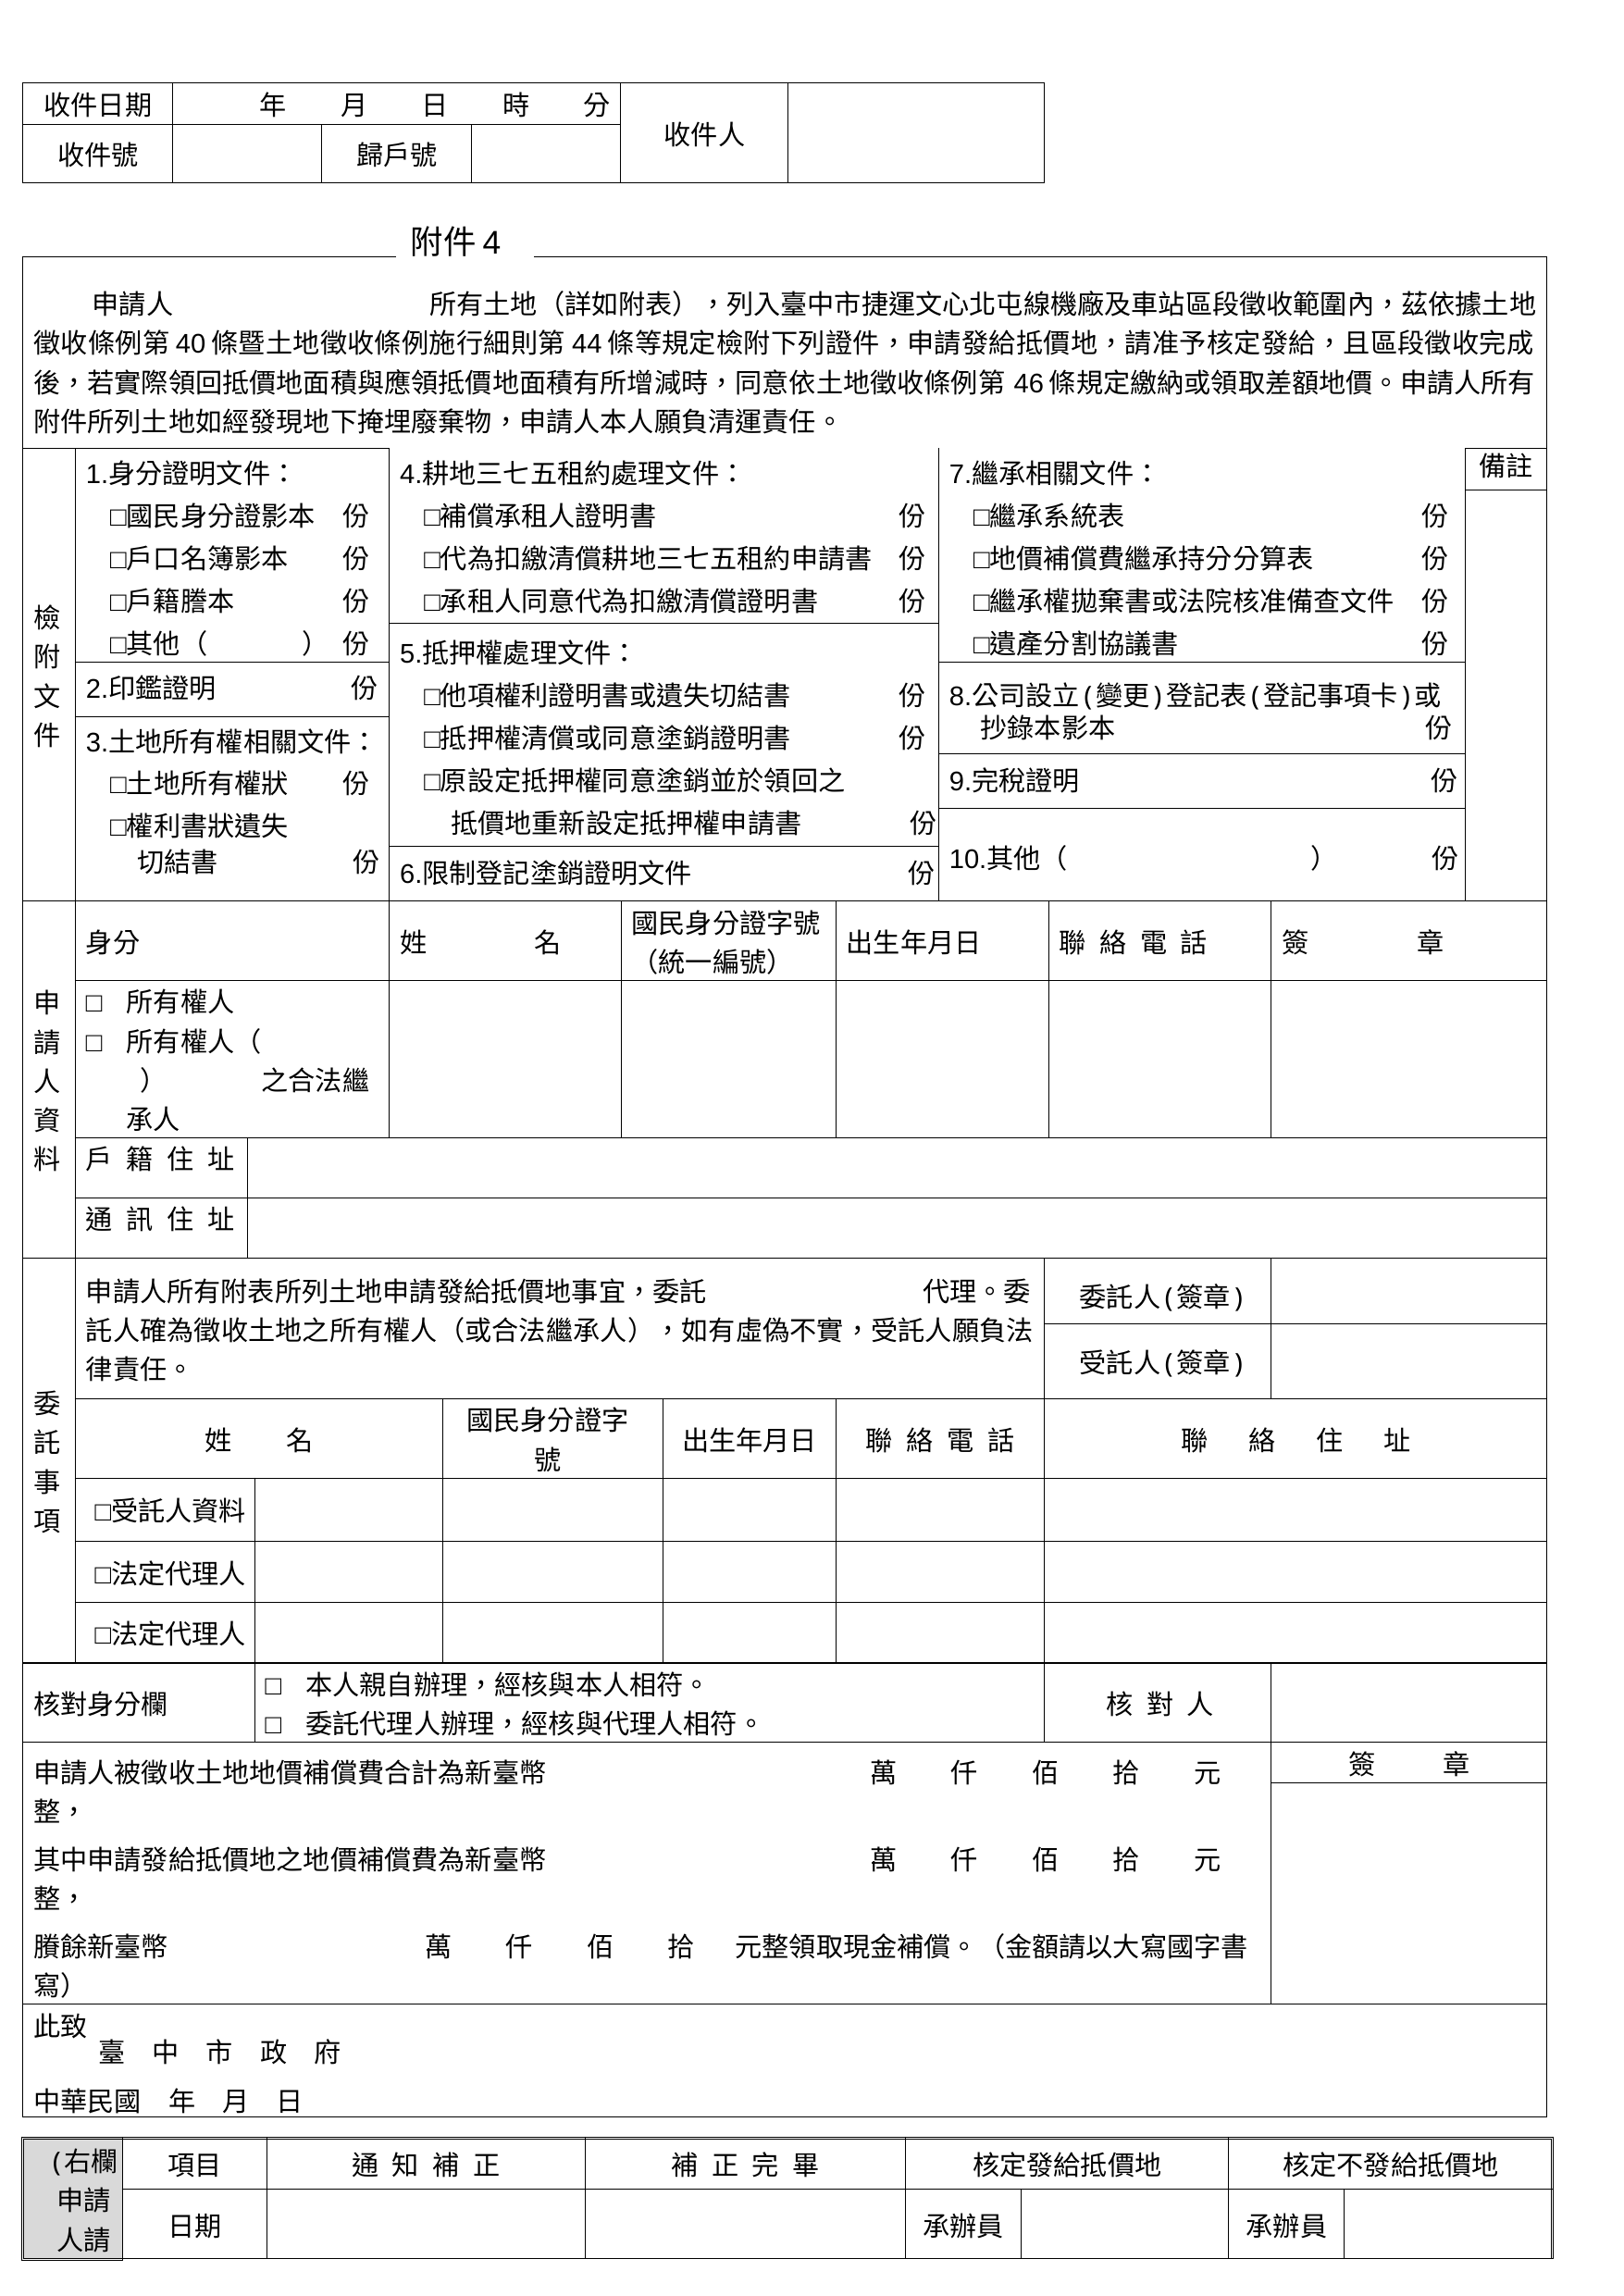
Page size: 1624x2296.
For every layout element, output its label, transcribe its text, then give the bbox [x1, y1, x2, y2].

table_cell [1547, 1782, 1553, 2004]
table_cell [173, 125, 321, 182]
table_cell 申請人所有附表所列土地申請發給抵價地事宜，委託 代理。委託人確為徵收土地之所有權人（或合法繼承人），如有虛偽不實，受託人願負法律責任。 [76, 1259, 1044, 1398]
table_cell [1271, 981, 1546, 1137]
table_cell [1022, 2190, 1228, 2258]
table_cell 簽 章 [1271, 1743, 1546, 1782]
table_cell [472, 125, 620, 182]
table_cell [586, 2190, 905, 2258]
table_cell [1547, 2116, 1553, 2136]
table_cell [663, 1603, 836, 1662]
table_cell [248, 1198, 1546, 1258]
table_cell 此致 臺 中 市 政 府 中華民國 年 月 日 [23, 2004, 1546, 2116]
table_cell [255, 1542, 442, 1602]
table_cell [837, 981, 1048, 1137]
table_cell 聯 絡 電 話 [1049, 901, 1271, 980]
table_cell 聯 絡 電 話 [837, 1399, 1044, 1478]
table_cell 戶 籍 住 址 [76, 1138, 247, 1198]
table_cell [1547, 2004, 1553, 2116]
table_cell [255, 1603, 442, 1662]
table_cell [1547, 1662, 1553, 1742]
table_cell [663, 1479, 836, 1541]
table_cell [663, 1542, 836, 1602]
table_cell 承辦員 [1229, 2190, 1344, 2258]
table_cell 歸戶號 [322, 125, 471, 182]
table_cell 6.限制登記塗銷證明文件 份 [390, 847, 938, 900]
table_cell 申請人資料 [23, 901, 75, 1258]
table_cell 9.完稅證明 份 [939, 754, 1465, 808]
table_header [1547, 256, 1553, 448]
table_header 申請人 所有土地（詳如附表），列入臺中市捷運文心北屯線機廠及車站區段徵收範圍內，茲依據土地徵收條例第40條暨土地徵收條例施行細則第44條等規定檢附下列證件，申請發給抵價地，請准予核定發給，且區段徵收完成後，若實際領回抵價地面積與應領抵價地面積有所增減時，同意依土地徵收條例第46條規定繳納或領取差額地價。申請人所有附件所列土地如經發現地下掩埋廢棄物，申請人本人願負清運責任。 [23, 257, 1546, 448]
table_cell [1547, 490, 1553, 623]
text 附件4 [410, 216, 520, 263]
table_cell [248, 1138, 1546, 1198]
table_cell 國民身分證字號 （統一編號） [622, 901, 836, 980]
table_cell 所有權人 所有權人（ ） 之合法繼承人 [76, 981, 389, 1137]
table_cell [1547, 1478, 1553, 1541]
table_header 收件日期 [23, 83, 172, 124]
table_cell [267, 2190, 585, 2258]
table_cell [622, 981, 836, 1137]
table_cell 委託人(簽章) [1045, 1259, 1271, 1323]
table_cell 日期 [123, 2190, 267, 2258]
table_cell 出生年月日 [663, 1399, 836, 1478]
table_cell [443, 1603, 663, 1662]
table_cell [837, 1479, 1044, 1541]
table_cell 姓 名 [76, 1399, 442, 1478]
table_cell [1271, 1324, 1546, 1398]
table_cell □受託人資料 [76, 1479, 254, 1541]
table_cell [1547, 1541, 1553, 1602]
table_cell [443, 1479, 663, 1541]
table_cell [23, 2117, 1547, 2136]
table_cell [443, 1542, 663, 1602]
table_cell [1547, 623, 1553, 661]
table_cell [1271, 1259, 1546, 1323]
table_cell 受託人(簽章) [1045, 1324, 1271, 1398]
table_cell [1547, 1742, 1553, 1782]
table_header 收件人 [621, 83, 787, 182]
table_cell 8.公司設立(變更)登記表(登記事項卡)或 抄錄本影本 份 [939, 663, 1465, 753]
table_cell [1049, 981, 1271, 1137]
table_cell [1045, 1542, 1546, 1602]
table_cell 核 對 人 [1045, 1664, 1271, 1742]
table_cell [1271, 1664, 1546, 1742]
table_cell [1345, 2190, 1551, 2258]
table_cell [1547, 1323, 1553, 1398]
table_cell [1045, 1479, 1546, 1541]
table_cell 項目 [123, 2140, 267, 2188]
table_cell 核對身分欄 [23, 1664, 254, 1742]
table_cell 通 訊 住 址 [76, 1198, 247, 1258]
table_cell 檢附文件 [23, 449, 75, 900]
table_cell 國民身分證字號 [443, 1399, 663, 1478]
table_cell 補 正 完 畢 [586, 2140, 905, 2188]
table_cell [1547, 900, 1553, 980]
table_cell [1547, 846, 1553, 900]
table_cell 本人親自辦理，經核與本人相符。 委託代理人辦理，經核與代理人相符。 [255, 1664, 1044, 1742]
table_cell 出生年月日 [837, 901, 1048, 980]
table_cell □法定代理人 [76, 1603, 254, 1662]
table_cell [1547, 448, 1553, 490]
table_cell 10.其他（ ） 份 [939, 809, 1465, 900]
table_cell 2.印鑑證明 份 [76, 663, 389, 715]
table_header 年 月 日 時 分 [173, 83, 620, 124]
table_cell [1547, 716, 1553, 753]
table_cell 承辦員 [906, 2190, 1021, 2258]
table_cell [1547, 662, 1553, 715]
table_cell 4.耕地三七五租約處理文件： □補償承租人證明書 份 □代為扣繳清償耕地三七五租約申請書 份 □承租人同意代為扣繳清償證明書 份 [390, 449, 938, 623]
table_cell (右欄申請人請勿填寫) 審 理 情 形 [24, 2140, 122, 2258]
table_cell 姓 名 [390, 901, 621, 980]
table_cell 身分 [76, 901, 389, 980]
table_cell □法定代理人 [76, 1542, 254, 1602]
table_cell [837, 1603, 1044, 1662]
table_cell 7.繼承相關文件： □繼承系統表 份 □地價補償費繼承持分分算表 份 □繼承權拋棄書或法院核准備查文件 份 □遺產分割協議書 份 [939, 449, 1465, 661]
table_header [788, 83, 1044, 182]
table_cell 3.土地所有權相關文件： □土地所有權狀 份 □權利書狀遺失 切結書 份 [76, 717, 389, 900]
table_cell 委託事項 [23, 1259, 75, 1662]
table_cell 簽 章 [1271, 901, 1546, 980]
table_cell 備註 [1466, 449, 1546, 490]
table_cell [1547, 1198, 1553, 1258]
table_cell [1547, 1258, 1553, 1323]
table_cell 核定發給抵價地 [906, 2140, 1228, 2188]
table_cell 聯 絡 住 址 [1045, 1399, 1546, 1478]
table_cell [1045, 1603, 1546, 1662]
table_cell [1547, 753, 1553, 808]
table_cell 申請人被徵收土地地價補償費合計為新臺幣 萬 仟 佰 拾 元整， 其中申請發給抵價地之地價補償費為新臺幣 萬 仟 佰 拾 元整， 賸餘新臺幣 萬 仟 佰 拾 元整領取現金補償。（金額請以大寫國字書寫） [23, 1743, 1271, 2004]
table_cell 收件號 [23, 125, 172, 182]
table_cell [1466, 490, 1546, 900]
table_cell [1547, 1602, 1553, 1662]
table_cell [255, 1479, 442, 1541]
table_cell 5.抵押權處理文件： □他項權利證明書或遺失切結書 份 □抵押權清償或同意塗銷證明書 份 □原設定抵押權同意塗銷並於領回之 抵價地重新設定抵押權申請書 份 [390, 624, 938, 846]
table_cell [1547, 980, 1553, 1137]
table_cell [1547, 1137, 1553, 1198]
table_cell 1.身分證明文件： □國民身分證影本 份 □戶口名簿影本 份 □戶籍謄本 份 □其他（ ） 份 [76, 449, 389, 661]
table_cell [1547, 1398, 1553, 1478]
table_cell [837, 1542, 1044, 1602]
table_cell 通 知 補 正 [267, 2140, 585, 2188]
table_cell 核定不發給抵價地 [1229, 2140, 1551, 2188]
table_cell [1271, 1783, 1546, 2004]
table_cell [390, 981, 621, 1137]
table_cell [1547, 808, 1553, 846]
